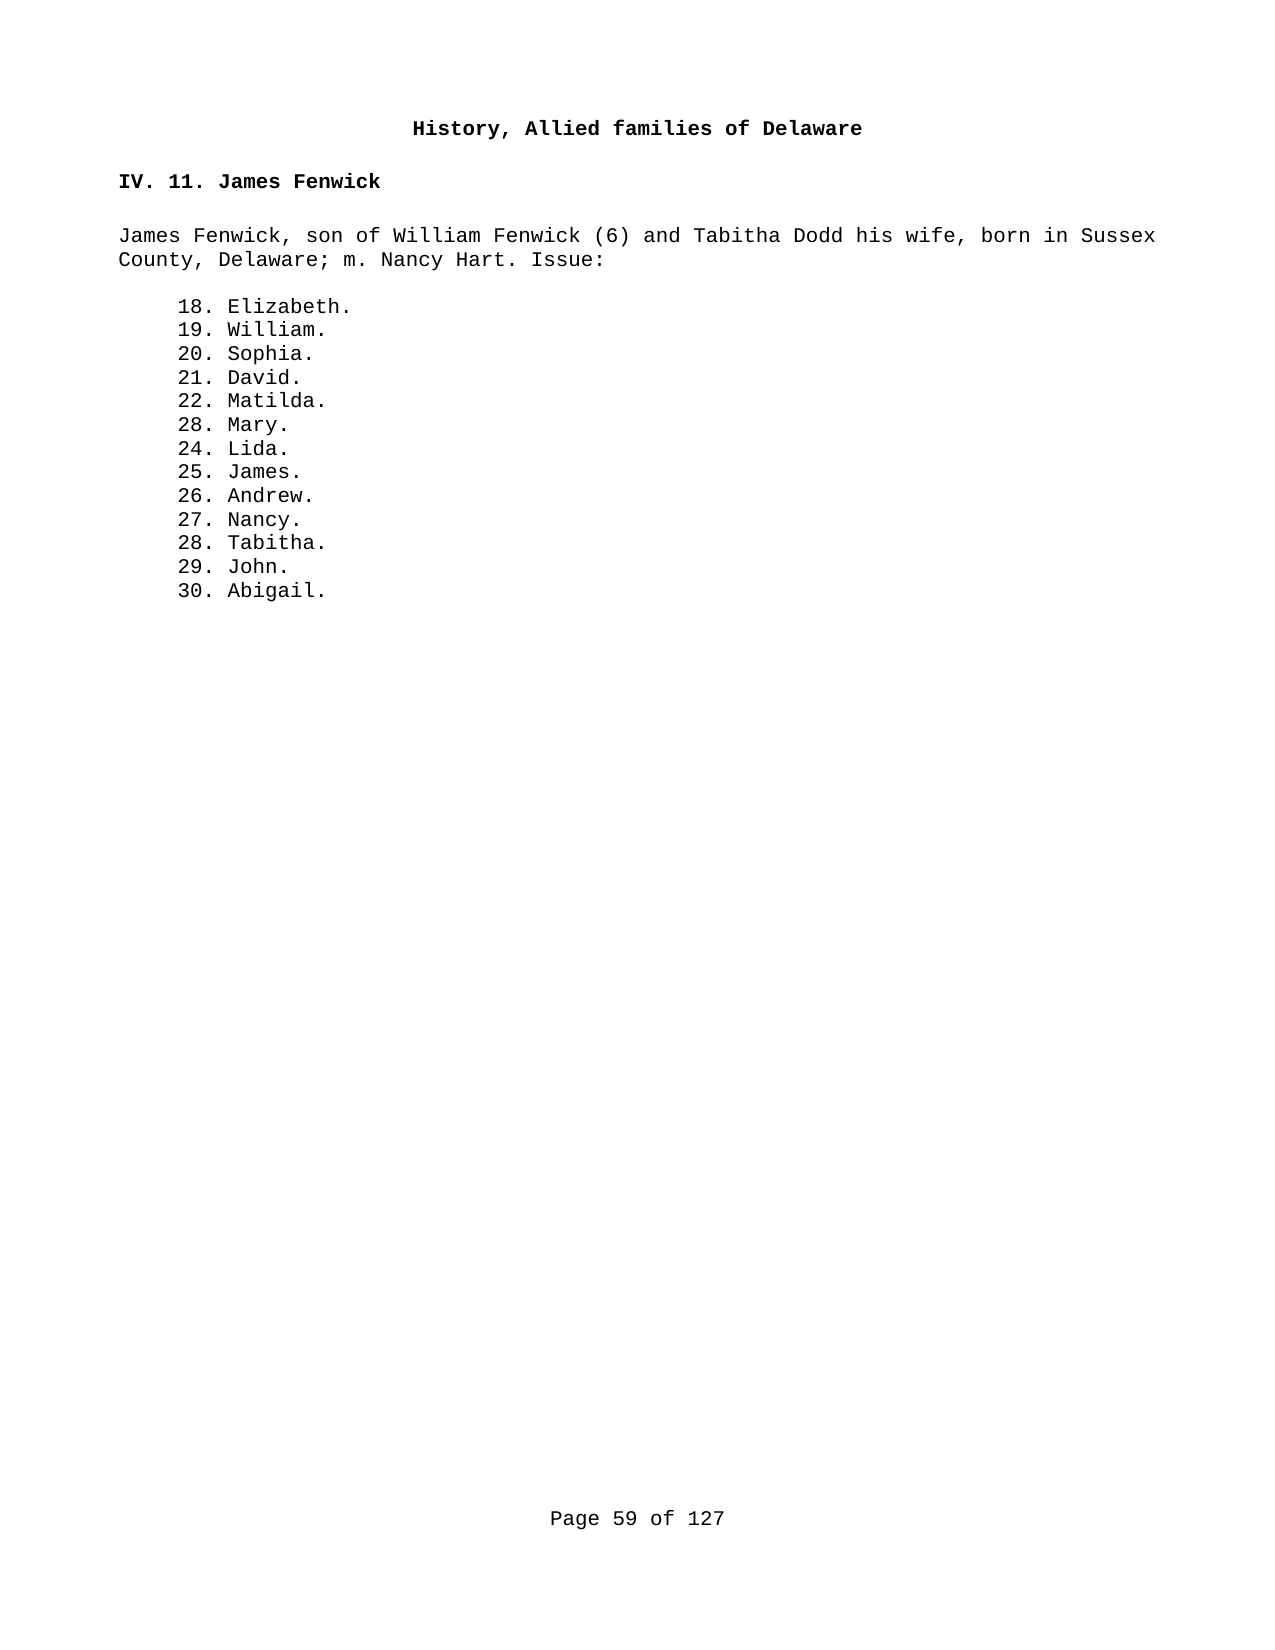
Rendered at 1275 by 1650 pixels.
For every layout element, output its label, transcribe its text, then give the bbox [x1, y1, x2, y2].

text 22. Matilda. [177, 390, 1098, 414]
text 25. James. [177, 461, 1098, 485]
text 30. Abigail. [177, 579, 1098, 603]
text 24. Lida. [177, 438, 1098, 461]
text 20. Sophia. [177, 343, 1098, 367]
text 18. Elizabeth. [177, 296, 1098, 319]
text 28. Tabitha. [177, 532, 1098, 556]
text 21. David. [177, 367, 1098, 390]
text 27. Nancy. [177, 509, 1098, 532]
text James Fenwick, son of William Fenwick (6) and Tabitha Dodd his wife, born in Sussex County, Delaware; m. Nancy Hart. Issue: [118, 225, 1157, 272]
text 29. John. [177, 556, 1098, 579]
text 19. William. [177, 319, 1098, 343]
text 28. Mary. [177, 414, 1098, 438]
subtitle IV. 11. James Fenwick [118, 171, 1157, 195]
text 26. Andrew. [177, 485, 1098, 509]
